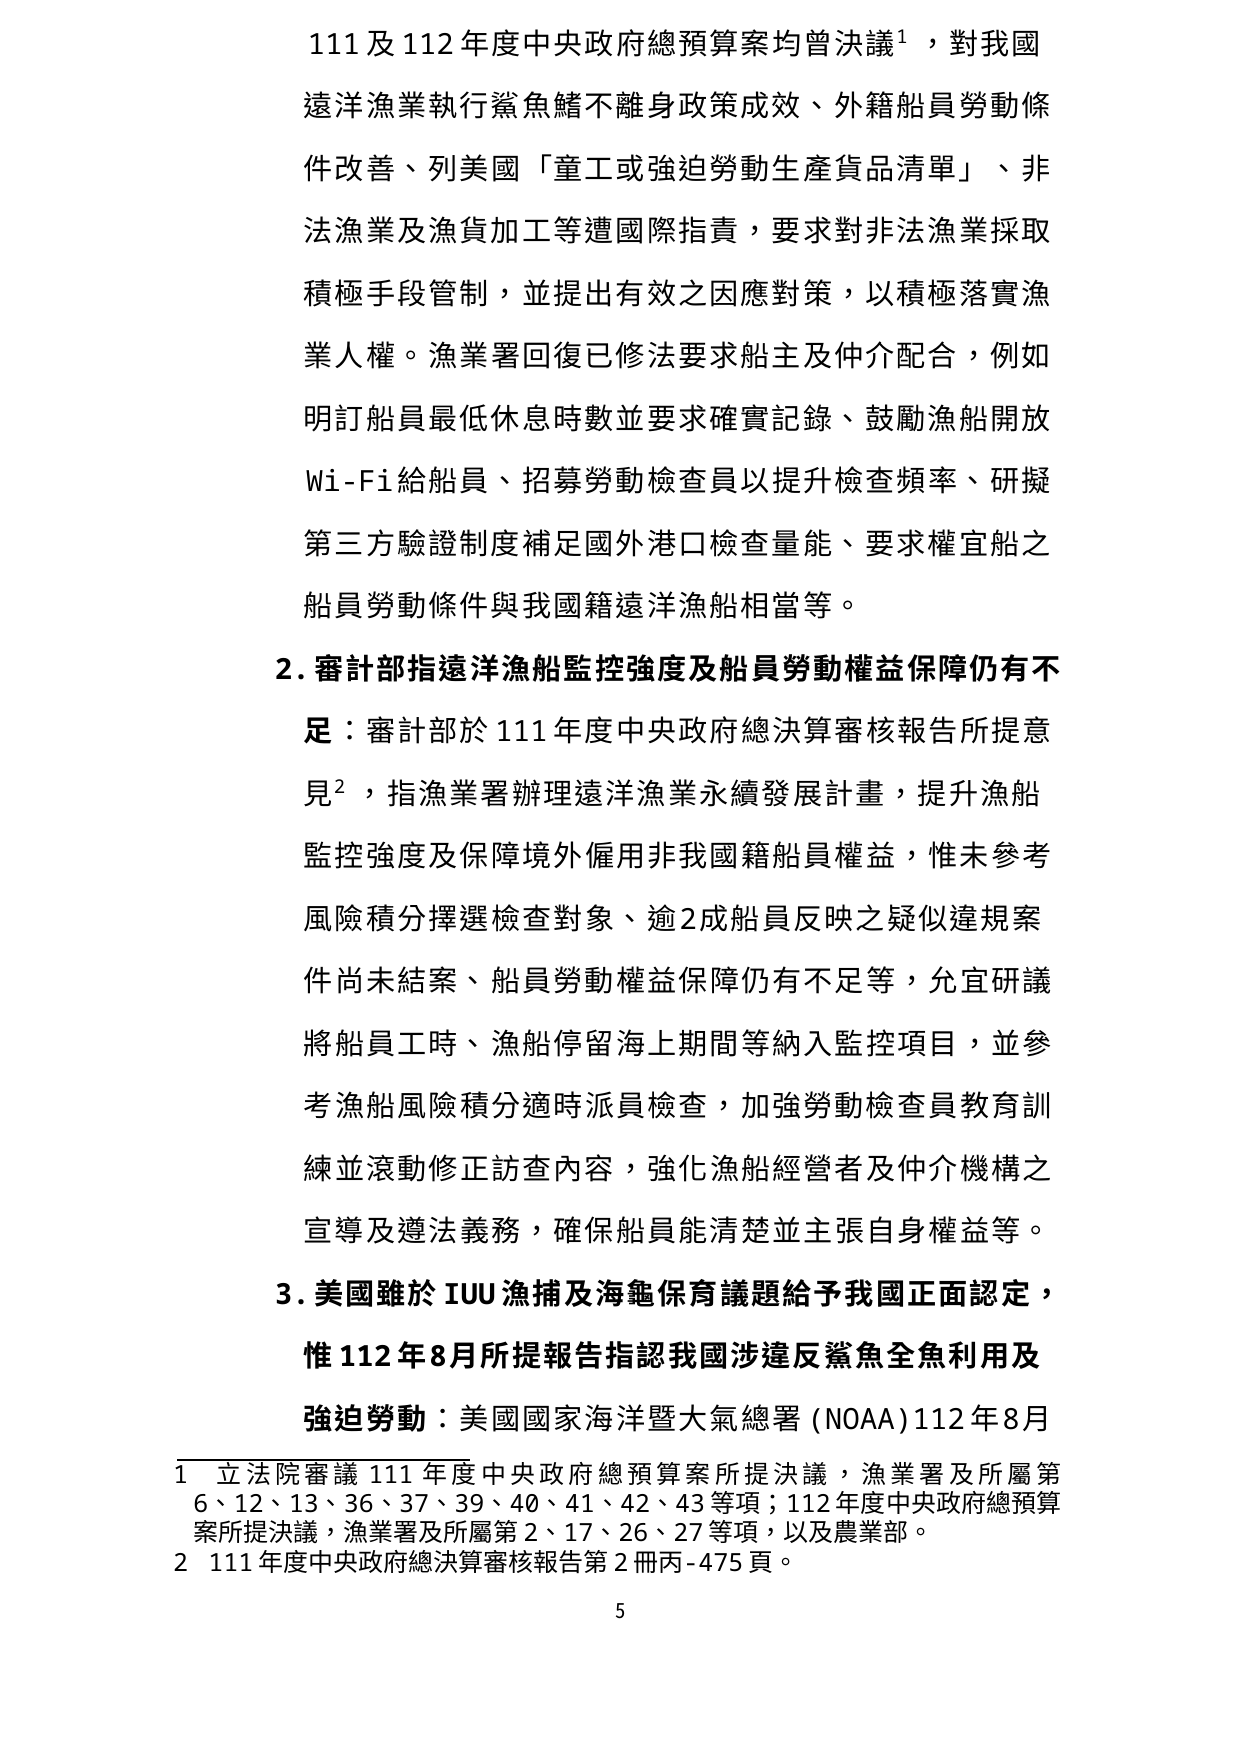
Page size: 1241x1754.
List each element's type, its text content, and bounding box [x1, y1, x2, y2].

text 3.美國雖於IUU漁捕及海龜保育議題給予我國正面認定，惟112年8月所提報告指認我國涉違反鯊魚全魚利用及強迫勞動：美國國家海洋暨大氣總署(NOAA)112年8月31日發布提交國會之「國際漁業管理改善雙年度報告」，對該機構110年報告指出我國涉及非法、未報告、不受規範(IUU)漁業行為，以及未對混獲海龜採取與美國等效之措施後，我國提供全面且詳盡之IUU漁捕案件調查報告，美方肯定我國已善盡調查責任，採取適足改正行動，並處分違規漁船，亦修改鮪釣漁船赴大西洋作業法規減少混獲海龜與美國規範等效，給予我國正面認定；惟112年之雙年度報告指認我國遠洋漁船涉違反鯊魚應全魚利用、禁止割鰭棄身規定，以及捕撈鮪魚涉強迫勞動。漁業署表示將持續與美國NOAA及勞工部溝通，改善漁業管理並與相關國家合作打擊IUU，善盡船旗國責任，且呼籲業界與政府共同努力，落實漁業勞動條件，遵守國際漁業捕撈規範，以提升我國漁業形象。 [266, 1250, 1063, 1437]
text 2.審計部指遠洋漁船監控強度及船員勞動權益保障仍有不足：審計部於111年度中央政府總決算審核報告所提意見，指漁業署辦理遠洋漁業永續發展計畫，提升漁船監控強度及保障境外僱用非我國籍船員權益，惟未參考風險積分擇選檢查對象、逾2成船員反映之疑似違規案件尚未結案、船員勞動權益保障仍有不足等，允宜研議將船員工時、漁船停留海上期間等納入監控項目，並參考漁船風險積分適時派員檢查，加強勞動檢查員教育訓練並滾動修正訪查內容，強化漁船經營者及仲介機構之宣導及遵法義務，確保船員能清楚並主張自身權益等。 [266, 625, 1063, 1250]
text 111年度中央政府總決算審核報告第2冊丙-475頁。 [173, 1548, 1063, 1577]
text 立法院審議111年度中央政府總預算案所提決議，漁業署及所屬第6、12、13、36、37、39、40、41、42、43等項；112年度中央政府總預算案所提決議，漁業署及所屬第2、17、26、27等項，以及農業部。 [173, 1460, 1063, 1548]
text 111及112年度中央政府總預算案均曾決議，對我國遠洋漁業執行鯊魚鰭不離身政策成效、外籍船員勞動條件改善、列美國「童工或強迫勞動生產貨品清單」、非法漁業及漁貨加工等遭國際指責，要求對非法漁業採取積極手段管制，並提出有效之因應對策，以積極落實漁業人權。漁業署回復已修法要求船主及仲介配合，例如明訂船員最低休息時數並要求確實記錄、鼓勵漁船開放Wi-Fi給船員、招募勞動檢查員以提升檢查頻率、研擬第三方驗證制度補足國外港口檢查量能、要求權宜船之船員勞動條件與我國籍遠洋漁船相當等。 [266, 0, 1063, 625]
